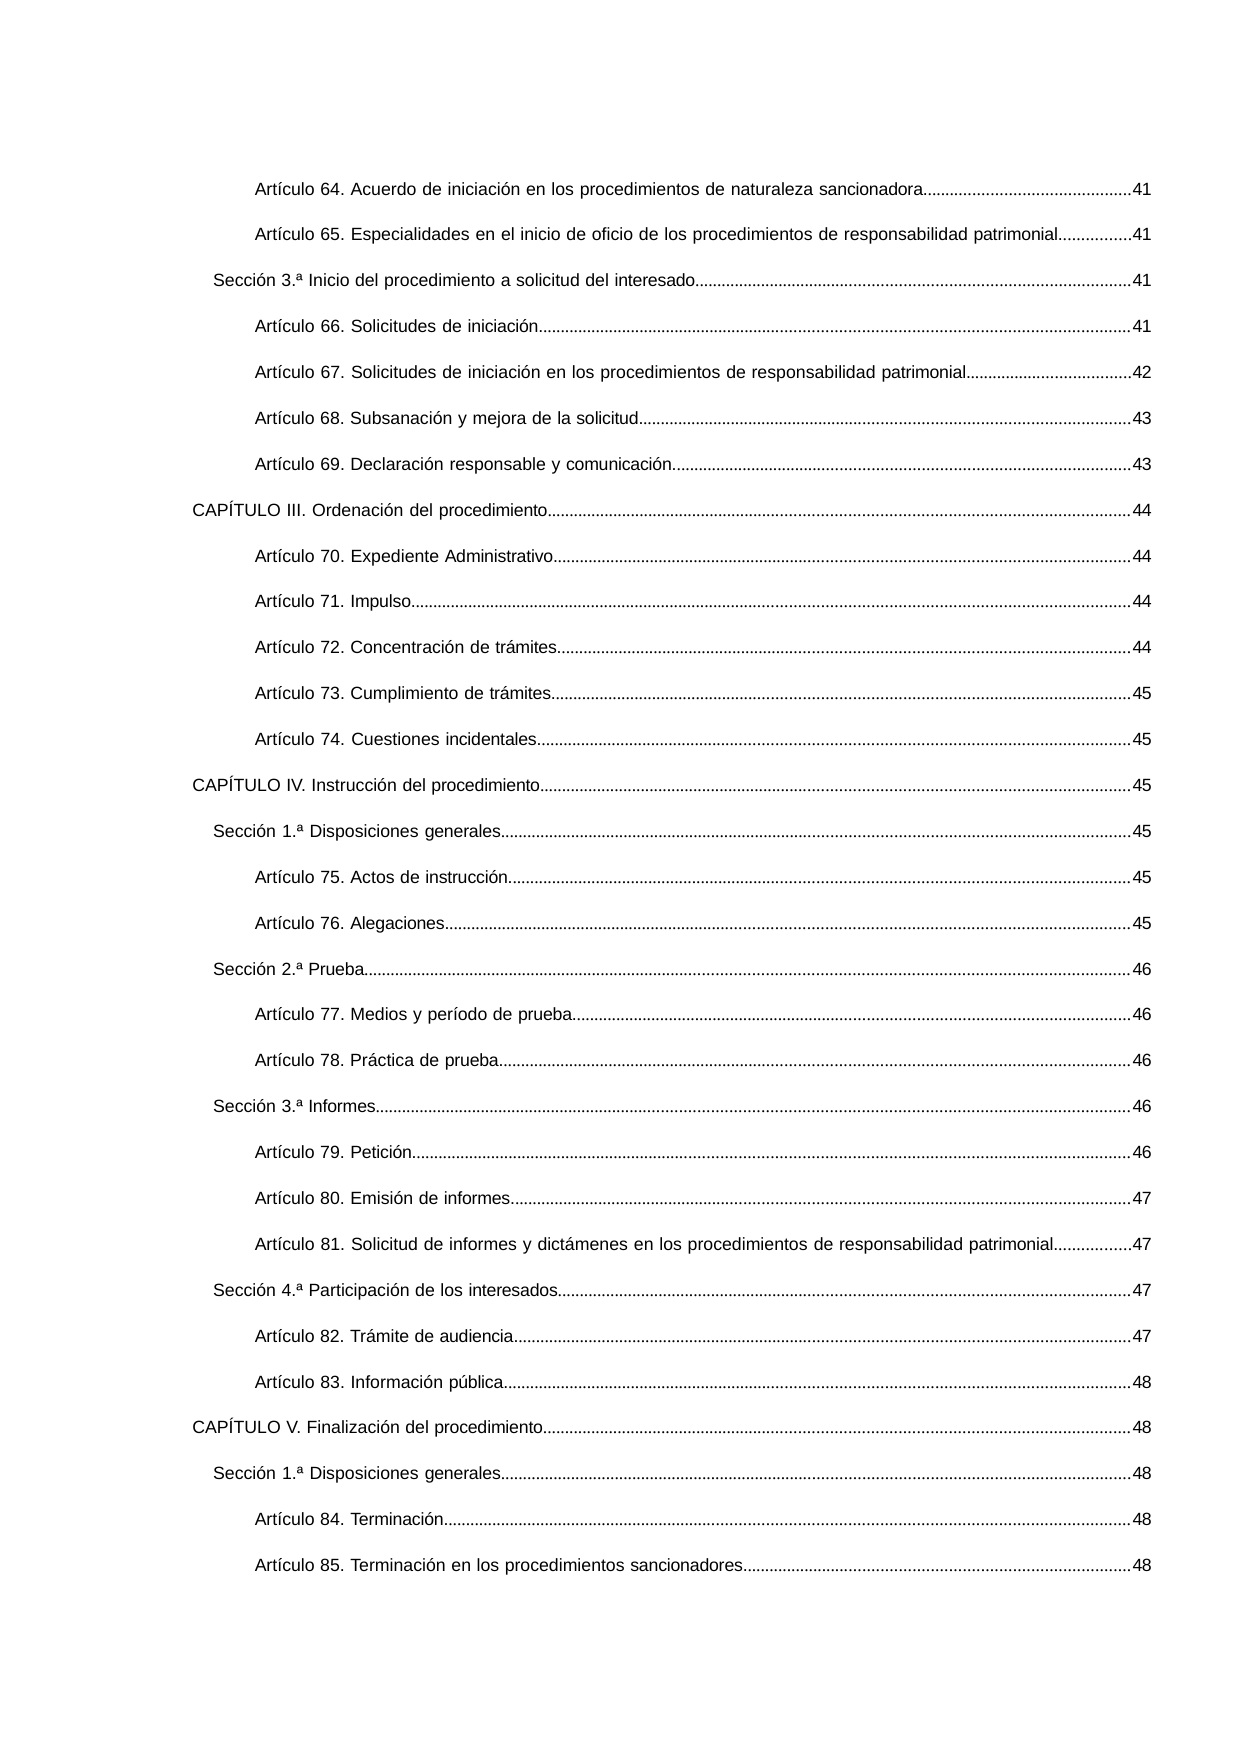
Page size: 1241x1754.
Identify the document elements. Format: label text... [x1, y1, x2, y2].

text Artículo 68. Subsanación y mejora de la solicitud. 43 [254, 408, 1163, 428]
text Sección 1.ª Disposiciones generales 45 [213, 821, 1163, 841]
text Artículo 84. Terminación. 48 [254, 1509, 1163, 1529]
text Sección 3.ª Inicio del procedimiento a solicitud del interesado 41 [213, 270, 1163, 290]
text CAPÍTULO V. Finalización del procedimiento 48 [192, 1417, 1163, 1438]
text Artículo 73. Cumplimiento de trámites. 45 [254, 683, 1163, 703]
text Sección 3.ª Informes 46 [213, 1096, 1163, 1116]
text Artículo 77. Medios y período de prueba. 46 [254, 1004, 1163, 1024]
text Artículo 75. Actos de instrucción. 45 [254, 867, 1163, 887]
text Artículo 72. Concentración de trámites. 44 [254, 637, 1163, 657]
text Sección 1.ª Disposiciones generales 48 [213, 1463, 1163, 1483]
text CAPÍTULO IV. Instrucción del procedimiento 45 [192, 775, 1163, 795]
text Artículo 76. Alegaciones. 45 [254, 912, 1163, 933]
text Artículo 78. Práctica de prueba. 46 [254, 1050, 1163, 1071]
text Artículo 85. Terminación en los procedimientos sancionadores. 48 [254, 1555, 1163, 1575]
text Sección 2.ª Prueba 46 [213, 958, 1163, 979]
text Artículo 66. Solicitudes de iniciación. 41 [254, 316, 1163, 336]
text Artículo 65. Especialidades en el inicio de oficio de los procedimientos de responsabilidad patrimonial. 41 [254, 224, 1163, 244]
text Artículo 71. Impulso. 44 [254, 591, 1163, 612]
text Artículo 64. Acuerdo de iniciación en los procedimientos de naturaleza sancionadora. 41 [254, 178, 1163, 199]
text CAPÍTULO III. Ordenación del procedimiento 44 [192, 499, 1163, 520]
text Artículo 79. Petición. 46 [254, 1142, 1163, 1162]
text Artículo 82. Trámite de audiencia. 47 [254, 1325, 1163, 1346]
text Sección 4.ª Participación de los interesados 47 [213, 1279, 1163, 1300]
text Artículo 80. Emisión de informes. 47 [254, 1188, 1163, 1208]
text Artículo 81. Solicitud de informes y dictámenes en los procedimientos de responsabilidad patrimonial. 47 [254, 1234, 1163, 1254]
text Artículo 83. Información pública. 48 [254, 1371, 1163, 1392]
text Artículo 70. Expediente Administrativo. 44 [254, 545, 1163, 566]
text Artículo 74. Cuestiones incidentales. 45 [254, 729, 1163, 749]
text Artículo 69. Declaración responsable y comunicación. 43 [254, 453, 1163, 474]
text Artículo 67. Solicitudes de iniciación en los procedimientos de responsabilidad patrimonial. 42 [254, 362, 1163, 382]
